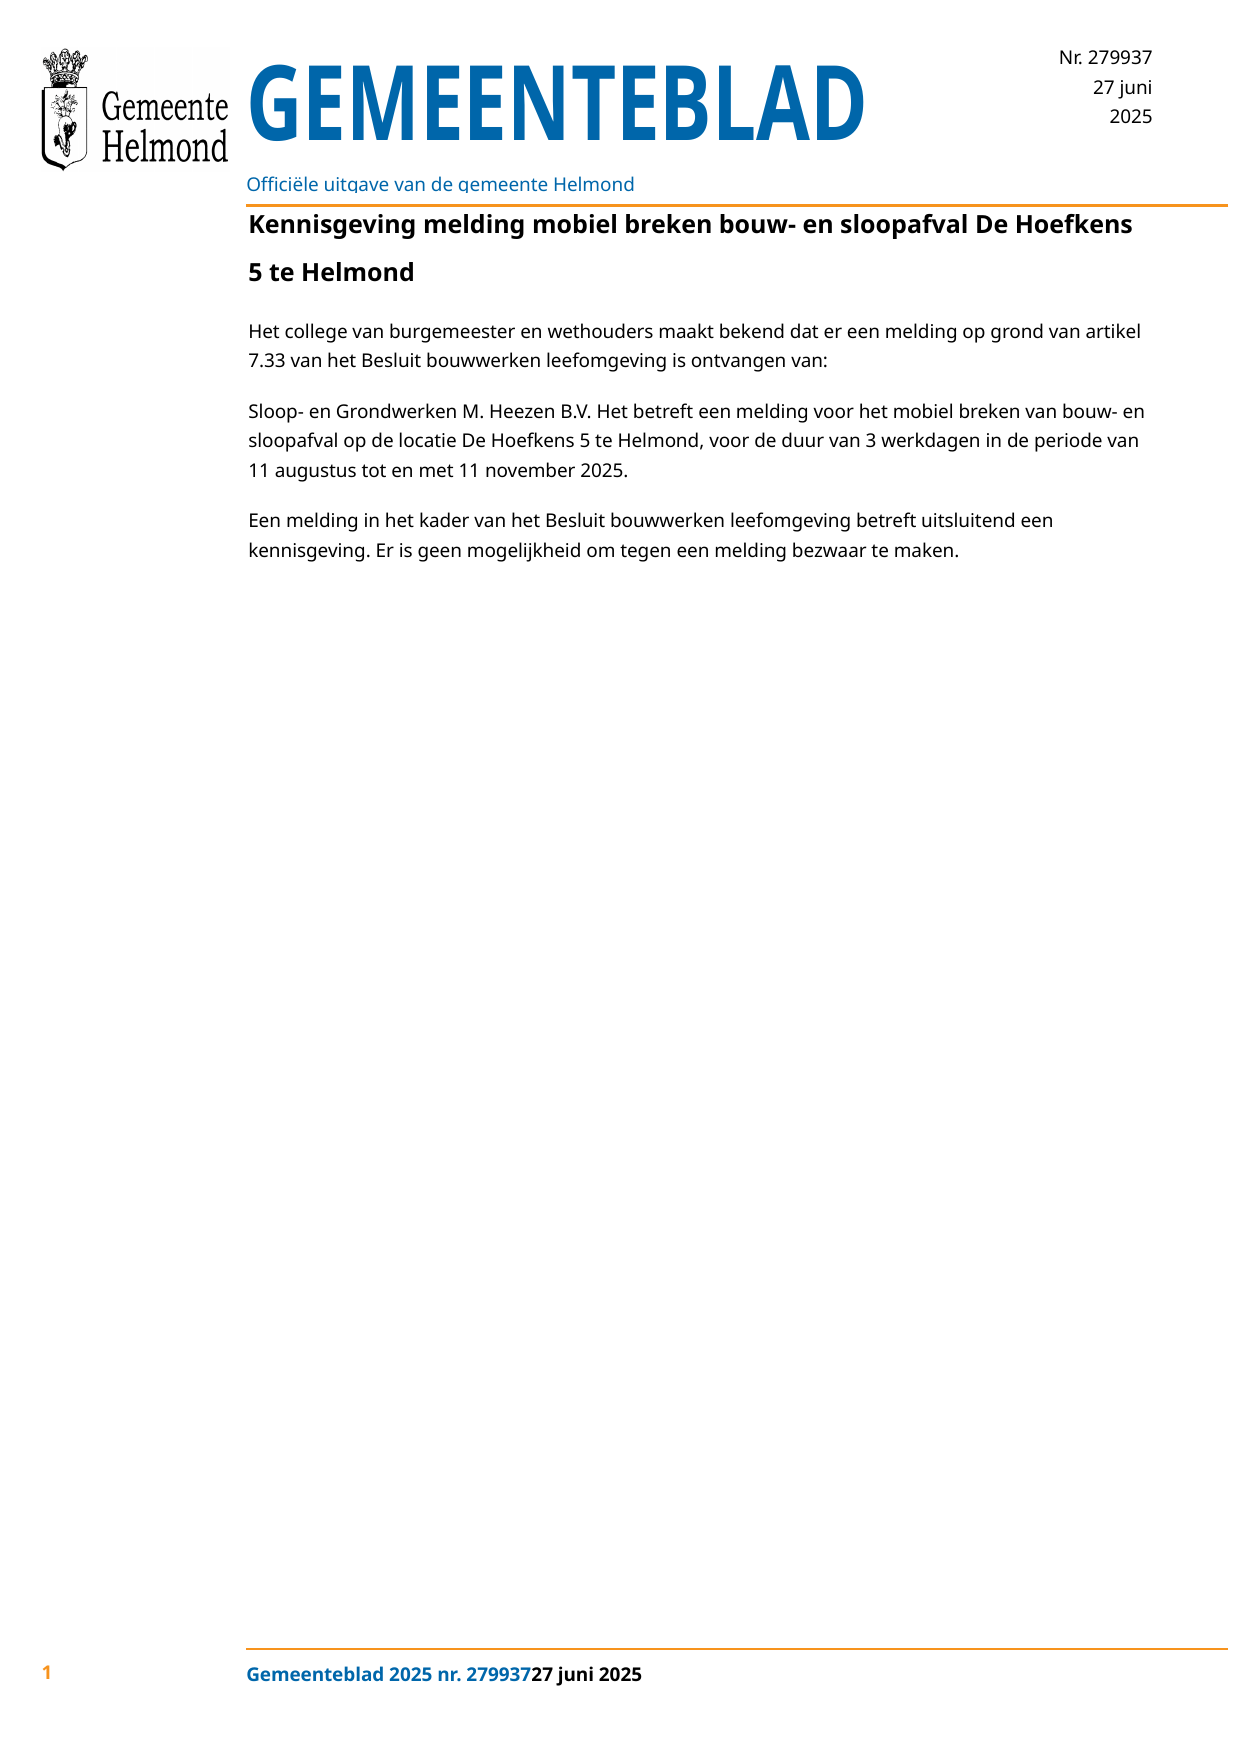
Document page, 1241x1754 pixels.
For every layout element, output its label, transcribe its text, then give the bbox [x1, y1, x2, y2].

text Kennisgeving melding mobiel breken bouw- en sloopafval De Hoefkens 5 te Helmond [248, 207, 1152, 288]
text Sloop- en Grondwerken M. Heezen B.V. Het betreft een melding voor het mobiel breken van bouw- en sloopafval op de locatie De Hoefkens 5 te Helmond, voor de duur van 3 werkdagen in de periode van 11 augustus tot en met 11 november 2025. [248, 398, 1152, 483]
text Een melding in het kader van het Besluit bouwwerken leefomgeving betreft uitsluitend een kennisgeving. Er is geen mogelijkheid om tegen een melding bezwaar te maken. [248, 507, 1152, 563]
text Het college van burgemeester en wethouders maakt bekend dat er een melding op grond van artikel 7.33 van het Besluit bouwwerken leefomgeving is ontvangen van: [248, 318, 1152, 373]
picture [41, 47, 231, 172]
